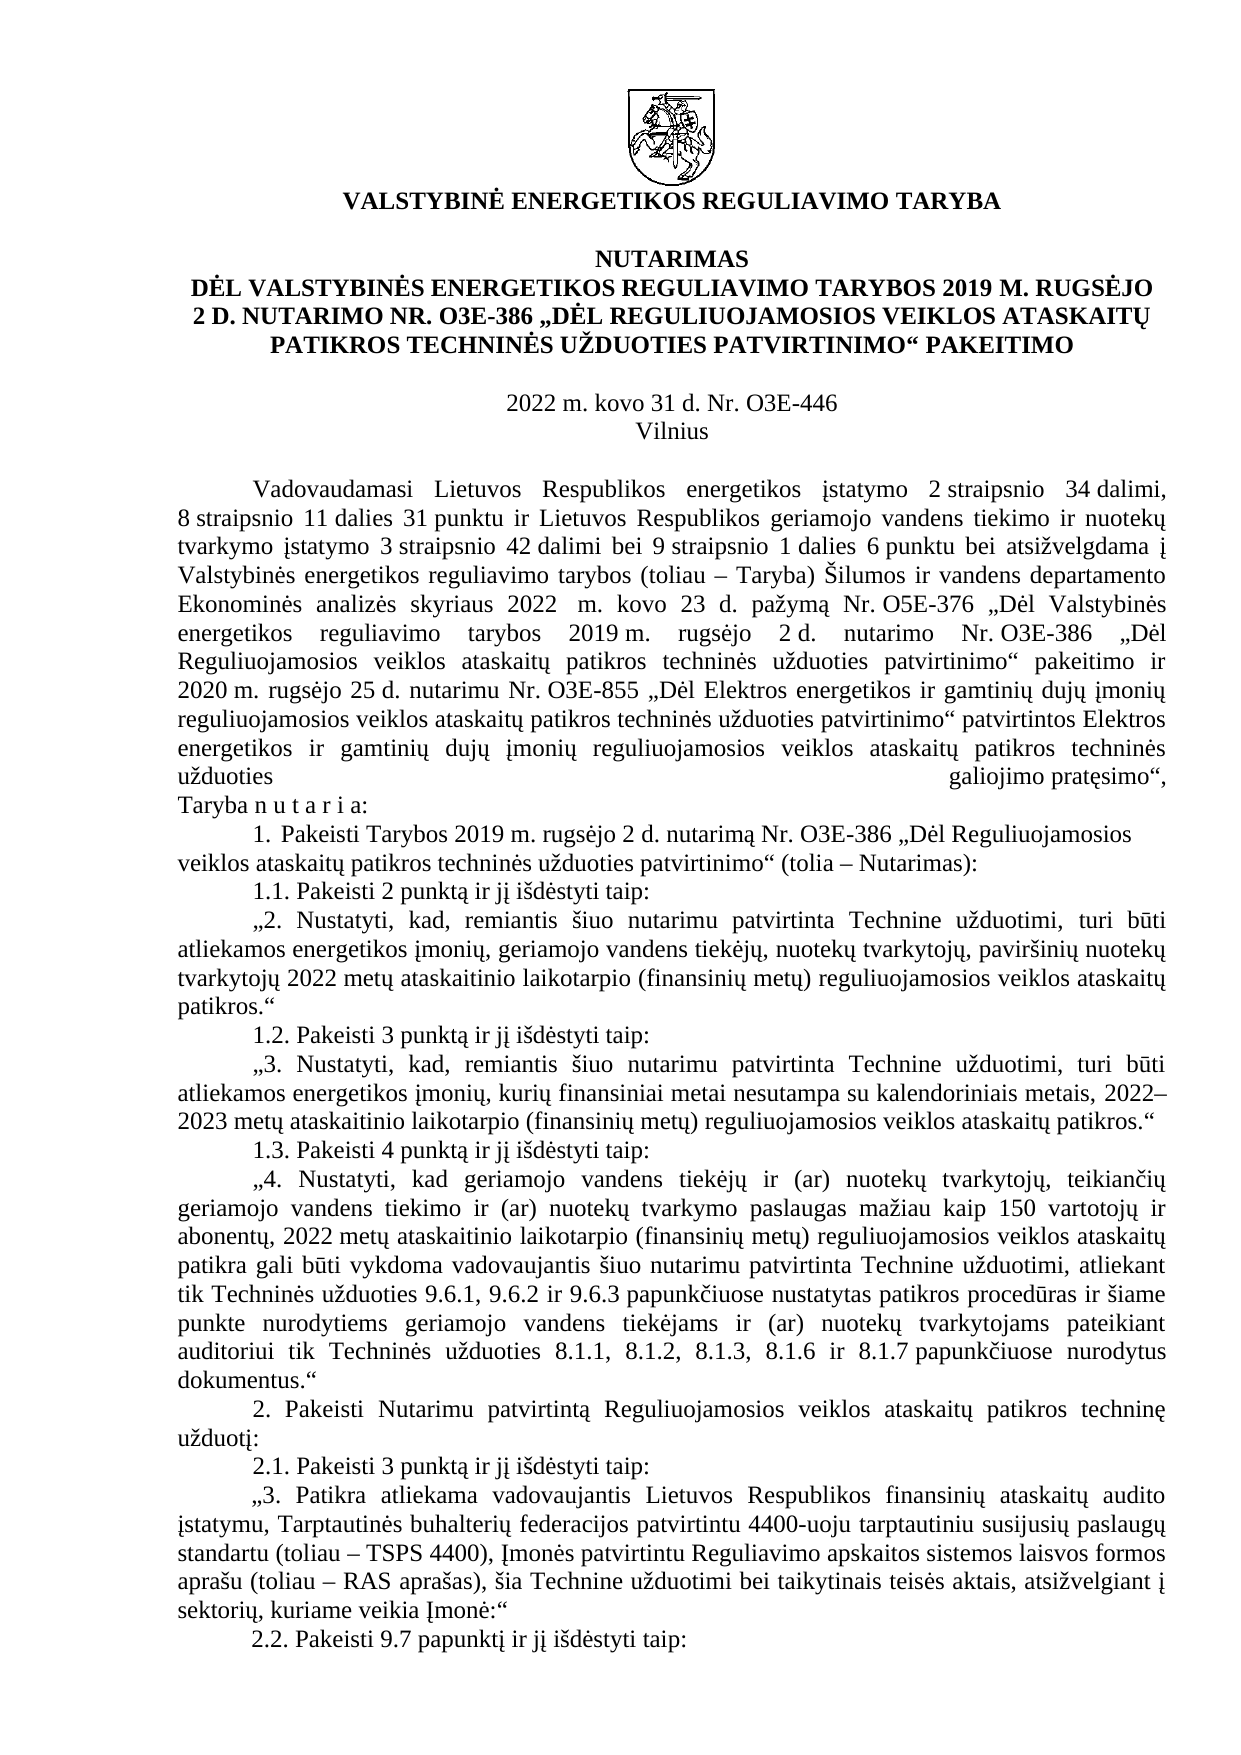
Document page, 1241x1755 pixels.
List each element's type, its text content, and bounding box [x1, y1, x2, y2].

text VALSTYBINĖ ENERGETIKOS REGULIAVIMO TARYBA [177, 186, 1167, 215]
text NUTARIMAS [177, 244, 1167, 273]
text 2022 m. kovo 31 d. Nr. O3E-446 [177, 388, 1167, 416]
text 2. Pakeisti Nutarimu patvirtintą Reguliuojamosios veiklos ataskaitų patikros techninę užduotį: [177, 1394, 1167, 1451]
text Vadovaudamasi Lietuvos Respublikos energetikos įstatymo 2 straipsnio 34 dalimi, 8 straipsnio 11 dalies 31 punktu ir Lietuvos Respublikos geriamojo vandens tiekimo ir nuotekų tvarkymo įstatymo 3 straipsnio 42 dalimi bei 9 straipsnio 1 dalies 6 punktu bei atsižvelgdama į Valstybinės energetikos reguliavimo tarybos (toliau – Taryba) Šilumos ir vandens departamento Ekonominės analizės skyriaus 2022 m. kovo 23 d. pažymą Nr. O5E-376 „Dėl Valstybinės energetikos reguliavimo tarybos 2019 m. rugsėjo 2 d. nutarimo Nr. O3E-386 „Dėl Reguliuojamosios veiklos ataskaitų patikros techninės užduoties patvirtinimo“ pakeitimo ir 2020 m. rugsėjo 25 d. nutarimu Nr. O3E-855 „Dėl Elektros energetikos ir gamtinių dujų įmonių reguliuojamosios veiklos ataskaitų patikros techninės užduoties patvirtinimo“ patvirtintos Elektros energetikos ir gamtinių dujų įmonių reguliuojamosios veiklos ataskaitų patikros techninės užduoties galiojimo pratęsimo“, Taryba n u t a r i a: [177, 474, 1167, 819]
text 1.2. Pakeisti 3 punktą ir jį išdėstyti taip: [177, 1020, 1167, 1049]
text „3. Nustatyti, kad, remiantis šiuo nutarimu patvirtinta Technine užduotimi, turi būti atliekamos energetikos įmonių, kurių finansiniai metai nesutampa su kalendoriniais metais, 2022–2023 metų ataskaitinio laikotarpio (finansinių metų) reguliuojamosios veiklos ataskaitų patikros.“ [177, 1049, 1167, 1135]
text DĖL VALSTYBINĖS ENERGETIKOS REGULIAVIMO TARYBOS 2019 M. RUGSĖJO 2 D. NUTARIMO NR. O3E-386 „DĖL REGULIUOJAMOSIOS VEIKLOS ATASKAITŲ PATIKROS TECHNINĖS UŽDUOTIES PATVIRTINIMO“ PAKEITIMO [177, 273, 1167, 359]
text 1.3. Pakeisti 4 punktą ir jį išdėstyti taip: [177, 1135, 1167, 1164]
text 1.1. Pakeisti 2 punktą ir jį išdėstyti taip: [177, 876, 1167, 905]
text Vilnius [177, 416, 1167, 445]
text 1. Pakeisti Tarybos 2019 m. rugsėjo 2 d. nutarimą Nr. O3E-386 „Dėl Reguliuojamosios veiklos ataskaitų patikros techninės užduoties patvirtinimo“ (tolia – Nutarimas): [177, 819, 1167, 876]
text „4. Nustatyti, kad geriamojo vandens tiekėjų ir (ar) nuotekų tvarkytojų, teikiančių geriamojo vandens tiekimo ir (ar) nuotekų tvarkymo paslaugas mažiau kaip 150 vartotojų ir abonentų, 2022 metų ataskaitinio laikotarpio (finansinių metų) reguliuojamosios veiklos ataskaitų patikra gali būti vykdoma vadovaujantis šiuo nutarimu patvirtinta Technine užduotimi, atliekant tik Techninės užduoties 9.6.1, 9.6.2 ir 9.6.3 papunkčiuose nustatytas patikros procedūras ir šiame punkte nurodytiems geriamojo vandens tiekėjams ir (ar) nuotekų tvarkytojams pateikiant auditoriui tik Techninės užduoties 8.1.1, 8.1.2, 8.1.3, 8.1.6 ir 8.1.7 papunkčiuose nurodytus dokumentus.“ [177, 1164, 1167, 1394]
text „2. Nustatyti, kad, remiantis šiuo nutarimu patvirtinta Technine užduotimi, turi būti atliekamos energetikos įmonių, geriamojo vandens tiekėjų, nuotekų tvarkytojų, paviršinių nuotekų tvarkytojų 2022 metų ataskaitinio laikotarpio (finansinių metų) reguliuojamosios veiklos ataskaitų patikros.“ [177, 905, 1167, 1020]
text 2.1. Pakeisti 3 punktą ir jį išdėstyti taip: [177, 1451, 1167, 1480]
text „3. Patikra atliekama vadovaujantis Lietuvos Respublikos finansinių ataskaitų audito įstatymu, Tarptautinės buhalterių federacijos patvirtintu 4400-uoju tarptautiniu susijusių paslaugų standartu (toliau – TSPS 4400), Įmonės patvirtintu Reguliavimo apskaitos sistemos laisvos formos aprašu (toliau – RAS aprašas), šia Technine užduotimi bei taikytinais teisės aktais, atsižvelgiant į sektorių, kuriame veikia Įmonė:“ [177, 1480, 1167, 1624]
text 2.2. Pakeisti 9.7 papunktį ir jį išdėstyti taip: [177, 1624, 1167, 1653]
